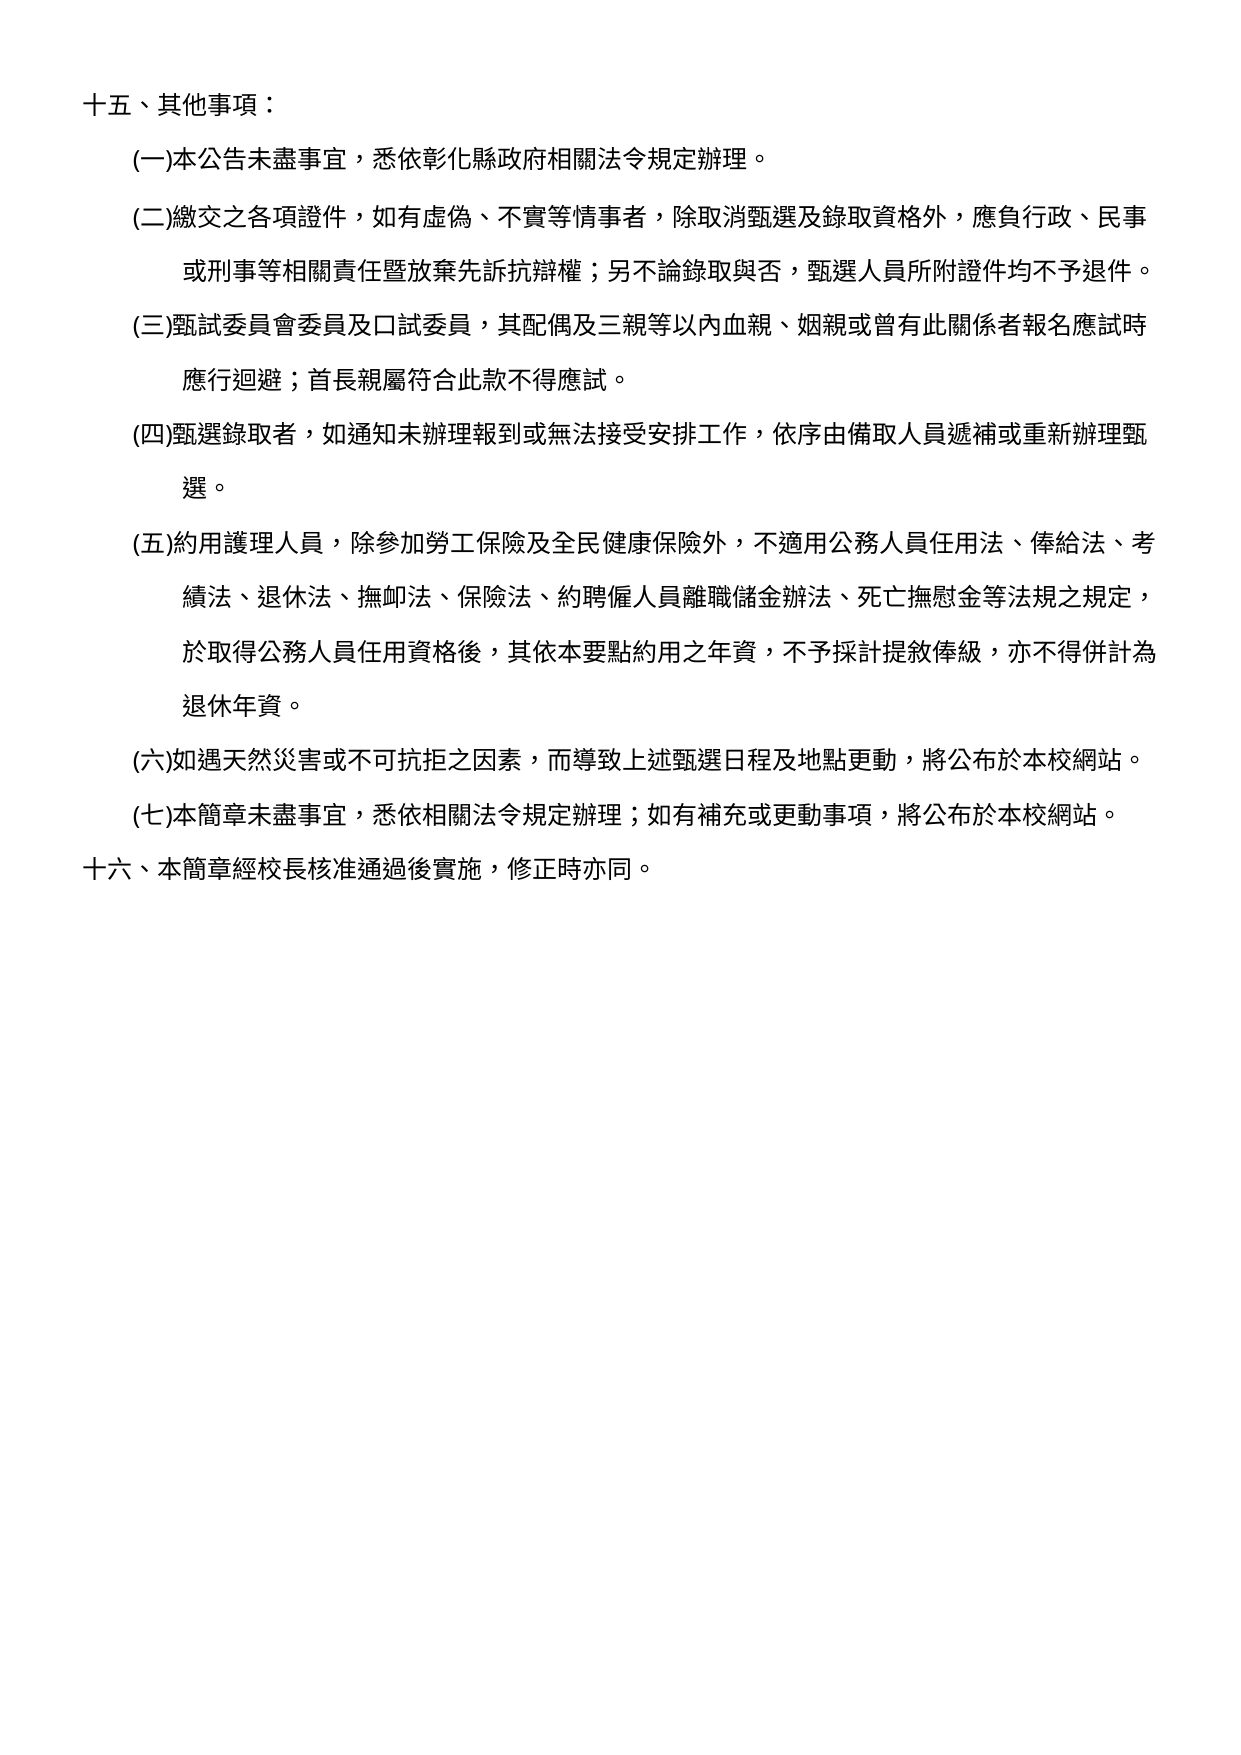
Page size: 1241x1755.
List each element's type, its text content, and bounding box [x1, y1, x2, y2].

text (六)如遇天然災害或不可抗拒之因素，而導致上述甄選日程及地點更動，將公布於本校網站。(七)本簡章未盡事宜，悉依相關法令規定辦理；如有補充或更動事項，將公布於本校網站。 [133, 741, 1159, 831]
text (一)本公告未盡事宜，悉依彰化縣政府相關法令規定辦理。 [133, 140, 1182, 176]
text (五)約用護理人員，除參加勞工保險及全民健康保險外，不適用公務人員任用法、俸給法、考績法、退休法、撫卹法、保險法、約聘僱人員離職儲金辦法、死亡撫慰金等法規之規定， 於取得公務人員任用資格後，其依本要點約用之年資，不予採計提敘俸級，亦不得併計為退休年資。 [133, 523, 1158, 723]
text (四)甄選錄取者，如通知未辦理報到或無法接受安排工作，依序由備取人員遞補或重新辦理甄選。 [133, 414, 1158, 505]
text (二)繳交之各項證件，如有虛偽、不實等情事者，除取消甄選及錄取資格外，應負行政、民事或刑事等相關責任暨放棄先訴抗辯權；另不論錄取與否，甄選人員所附證件均不予退件。 [133, 197, 1158, 288]
text (三)甄試委員會委員及口試委員，其配偶及三親等以內血親、姻親或曾有此關係者報名應試時應行迴避；首長親屬符合此款不得應試。 [133, 306, 1158, 396]
text 十五、其他事項： [83, 85, 1182, 122]
text 十六、本簡章經校長核准通過後實施，修正時亦同。 [83, 849, 1182, 886]
